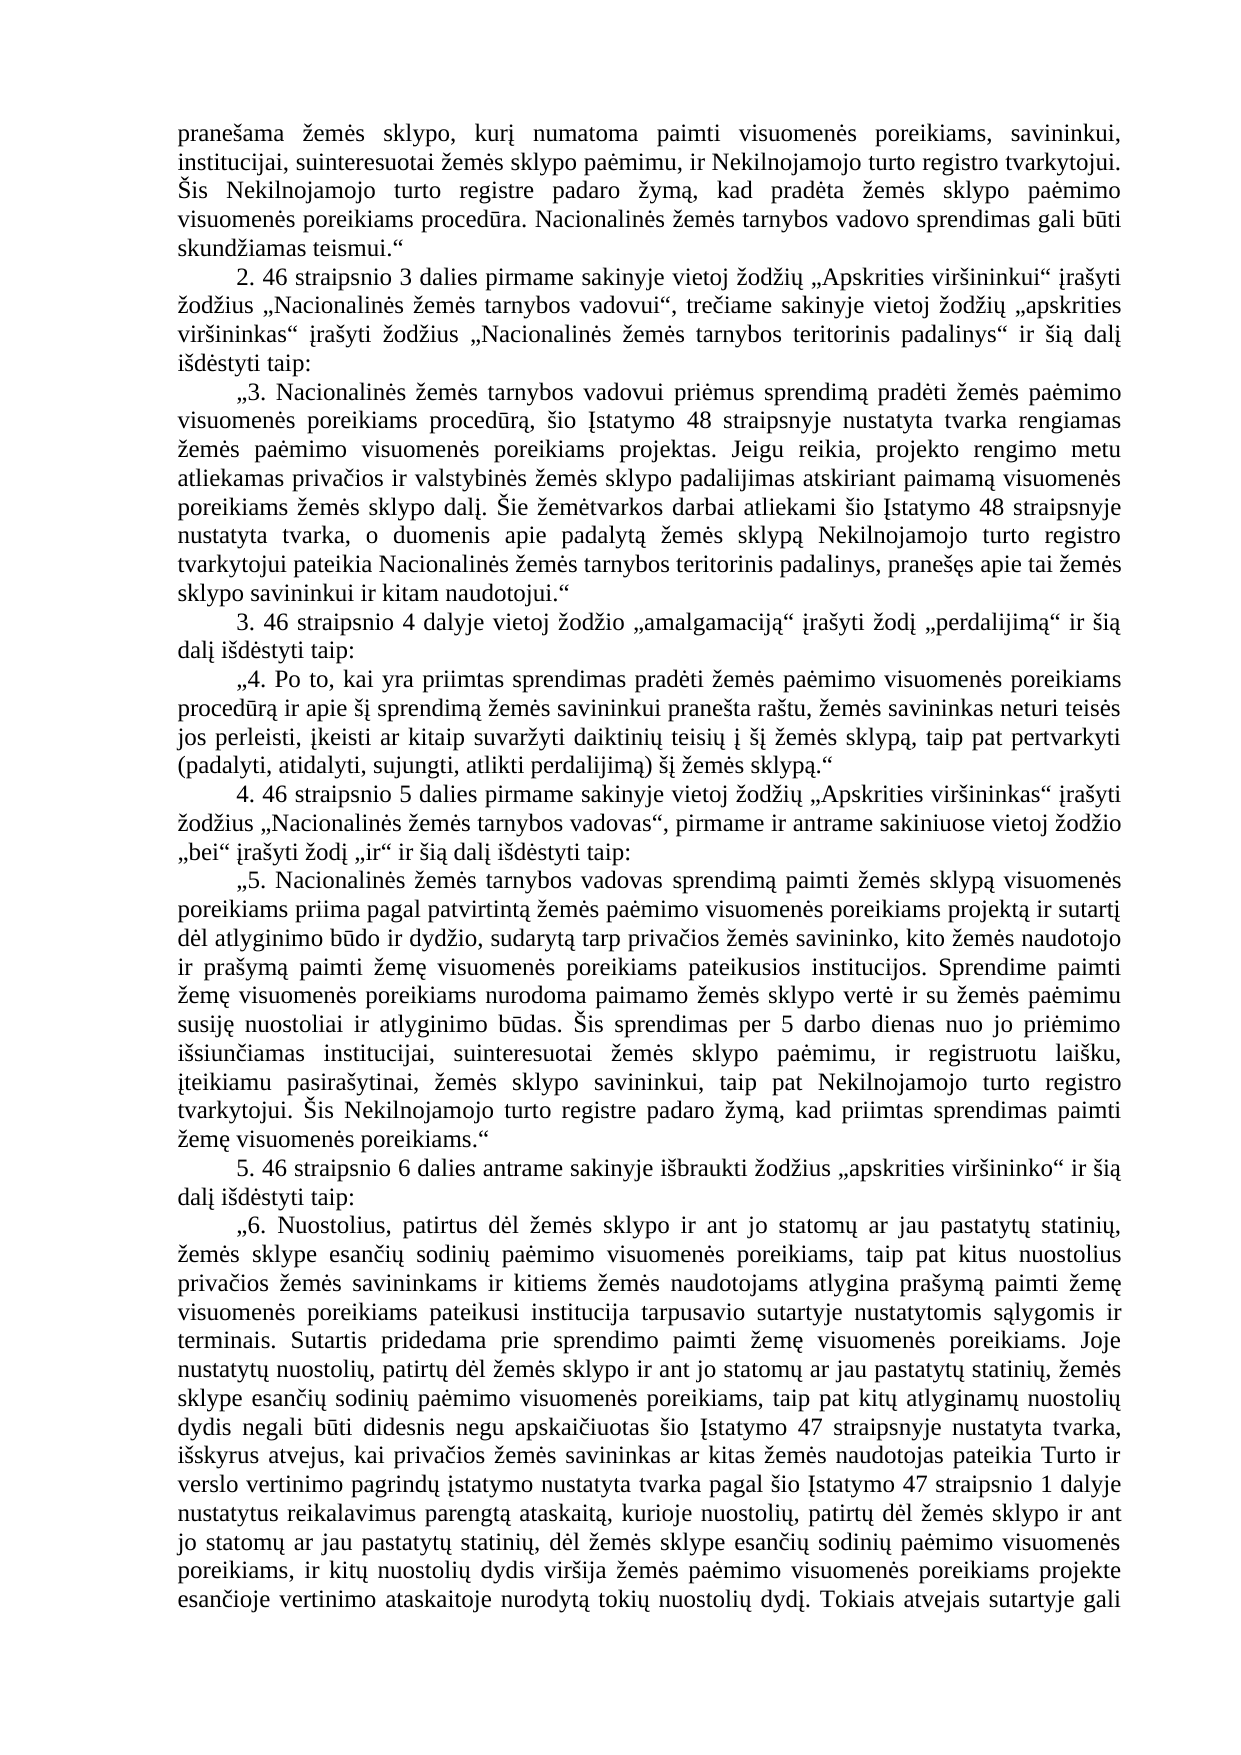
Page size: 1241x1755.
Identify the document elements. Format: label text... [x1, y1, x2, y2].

text 3. 46 straipsnio 4 dalyje vietoj žodžio „amalgamaciją“ įrašyti žodį „perdalijimą“ ir šią dalį išdėstyti taip: [177, 607, 1122, 664]
text 4. 46 straipsnio 5 dalies pirmame sakinyje vietoj žodžių „Apskrities viršininkas“ įrašyti žodžius „Nacionalinės žemės tarnybos vadovas“, pirmame ir antrame sakiniuose vietoj žodžio „bei“ įrašyti žodį „ir“ ir šią dalį išdėstyti taip: [177, 779, 1122, 866]
text „5. Nacionalinės žemės tarnybos vadovas sprendimą paimti žemės sklypą visuomenės poreikiams priima pagal patvirtintą žemės paėmimo visuomenės poreikiams projektą ir sutartį dėl atlyginimo būdo ir dydžio, sudarytą tarp privačios žemės savininko, kito žemės naudotojo ir prašymą paimti žemę visuomenės poreikiams pateikusios institucijos. Sprendime paimti žemę visuomenės poreikiams nurodoma paimamo žemės sklypo vertė ir su žemės paėmimu susiję nuostoliai ir atlyginimo būdas. Šis sprendimas per 5 darbo dienas nuo jo priėmimo išsiunčiamas institucijai, suinteresuotai žemės sklypo paėmimu, ir registruotu laišku, įteikiamu pasirašytinai, žemės sklypo savininkui, taip pat Nekilnojamojo turto registro tvarkytojui. Šis Nekilnojamojo turto registre padaro žymą, kad priimtas sprendimas paimti žemę visuomenės poreikiams.“ [177, 866, 1122, 1153]
text 5. 46 straipsnio 6 dalies antrame sakinyje išbraukti žodžius „apskrities viršininko“ ir šią dalį išdėstyti taip: [177, 1153, 1122, 1211]
text 2. 46 straipsnio 3 dalies pirmame sakinyje vietoj žodžių „Apskrities viršininkui“ įrašyti žodžius „Nacionalinės žemės tarnybos vadovui“, trečiame sakinyje vietoj žodžių „apskrities viršininkas“ įrašyti žodžius „Nacionalinės žemės tarnybos teritorinis padalinys“ ir šią dalį išdėstyti taip: [177, 262, 1122, 377]
text „6. Nuostolius, patirtus dėl žemės sklypo ir ant jo statomų ar jau pastatytų statinių, žemės sklype esančių sodinių paėmimo visuomenės poreikiams, taip pat kitus nuostolius privačios žemės savininkams ir kitiems žemės naudotojams atlygina prašymą paimti žemę visuomenės poreikiams pateikusi institucija tarpusavio sutartyje nustatytomis sąlygomis ir terminais. Sutartis pridedama prie sprendimo paimti žemę visuomenės poreikiams. Joje nustatytų nuostolių, patirtų dėl žemės sklypo ir ant jo statomų ar jau pastatytų statinių, žemės sklype esančių sodinių paėmimo visuomenės poreikiams, taip pat kitų atlyginamų nuostolių dydis negali būti didesnis negu apskaičiuotas šio Įstatymo 47 straipsnyje nustatyta tvarka, išskyrus atvejus, kai privačios žemės savininkas ar kitas žemės naudotojas pateikia Turto ir verslo vertinimo pagrindų įstatymo nustatyta tvarka pagal šio Įstatymo 47 straipsnio 1 dalyje nustatytus reikalavimus parengtą ataskaitą, kurioje nuostolių, patirtų dėl žemės sklypo ir ant jo statomų ar jau pastatytų statinių, dėl žemės sklype esančių sodinių paėmimo visuomenės poreikiams, ir kitų nuostolių dydis viršija žemės paėmimo visuomenės poreikiams projekte esančioje vertinimo ataskaitoje nurodytą tokių nuostolių dydį. Tokiais atvejais sutartyje gali [177, 1211, 1122, 1613]
text pranešama žemės sklypo, kurį numatoma paimti visuomenės poreikiams, savininkui, institucijai, suinteresuotai žemės sklypo paėmimu, ir Nekilnojamojo turto registro tvarkytojui. Šis Nekilnojamojo turto registre padaro žymą, kad pradėta žemės sklypo paėmimo visuomenės poreikiams procedūra. Nacionalinės žemės tarnybos vadovo sprendimas gali būti skundžiamas teismui.“ [177, 118, 1122, 262]
text „3. Nacionalinės žemės tarnybos vadovui priėmus sprendimą pradėti žemės paėmimo visuomenės poreikiams procedūrą, šio Įstatymo 48 straipsnyje nustatyta tvarka rengiamas žemės paėmimo visuomenės poreikiams projektas. Jeigu reikia, projekto rengimo metu atliekamas privačios ir valstybinės žemės sklypo padalijimas atskiriant paimamą visuomenės poreikiams žemės sklypo dalį. Šie žemėtvarkos darbai atliekami šio Įstatymo 48 straipsnyje nustatyta tvarka, o duomenis apie padalytą žemės sklypą Nekilnojamojo turto registro tvarkytojui pateikia Nacionalinės žemės tarnybos teritorinis padalinys, pranešęs apie tai žemės sklypo savininkui ir kitam naudotojui.“ [177, 377, 1122, 607]
text „4. Po to, kai yra priimtas sprendimas pradėti žemės paėmimo visuomenės poreikiams procedūrą ir apie šį sprendimą žemės savininkui pranešta raštu, žemės savininkas neturi teisės jos perleisti, įkeisti ar kitaip suvaržyti daiktinių teisių į šį žemės sklypą, taip pat pertvarkyti (padalyti, atidalyti, sujungti, atlikti perdalijimą) šį žemės sklypą.“ [177, 664, 1122, 779]
